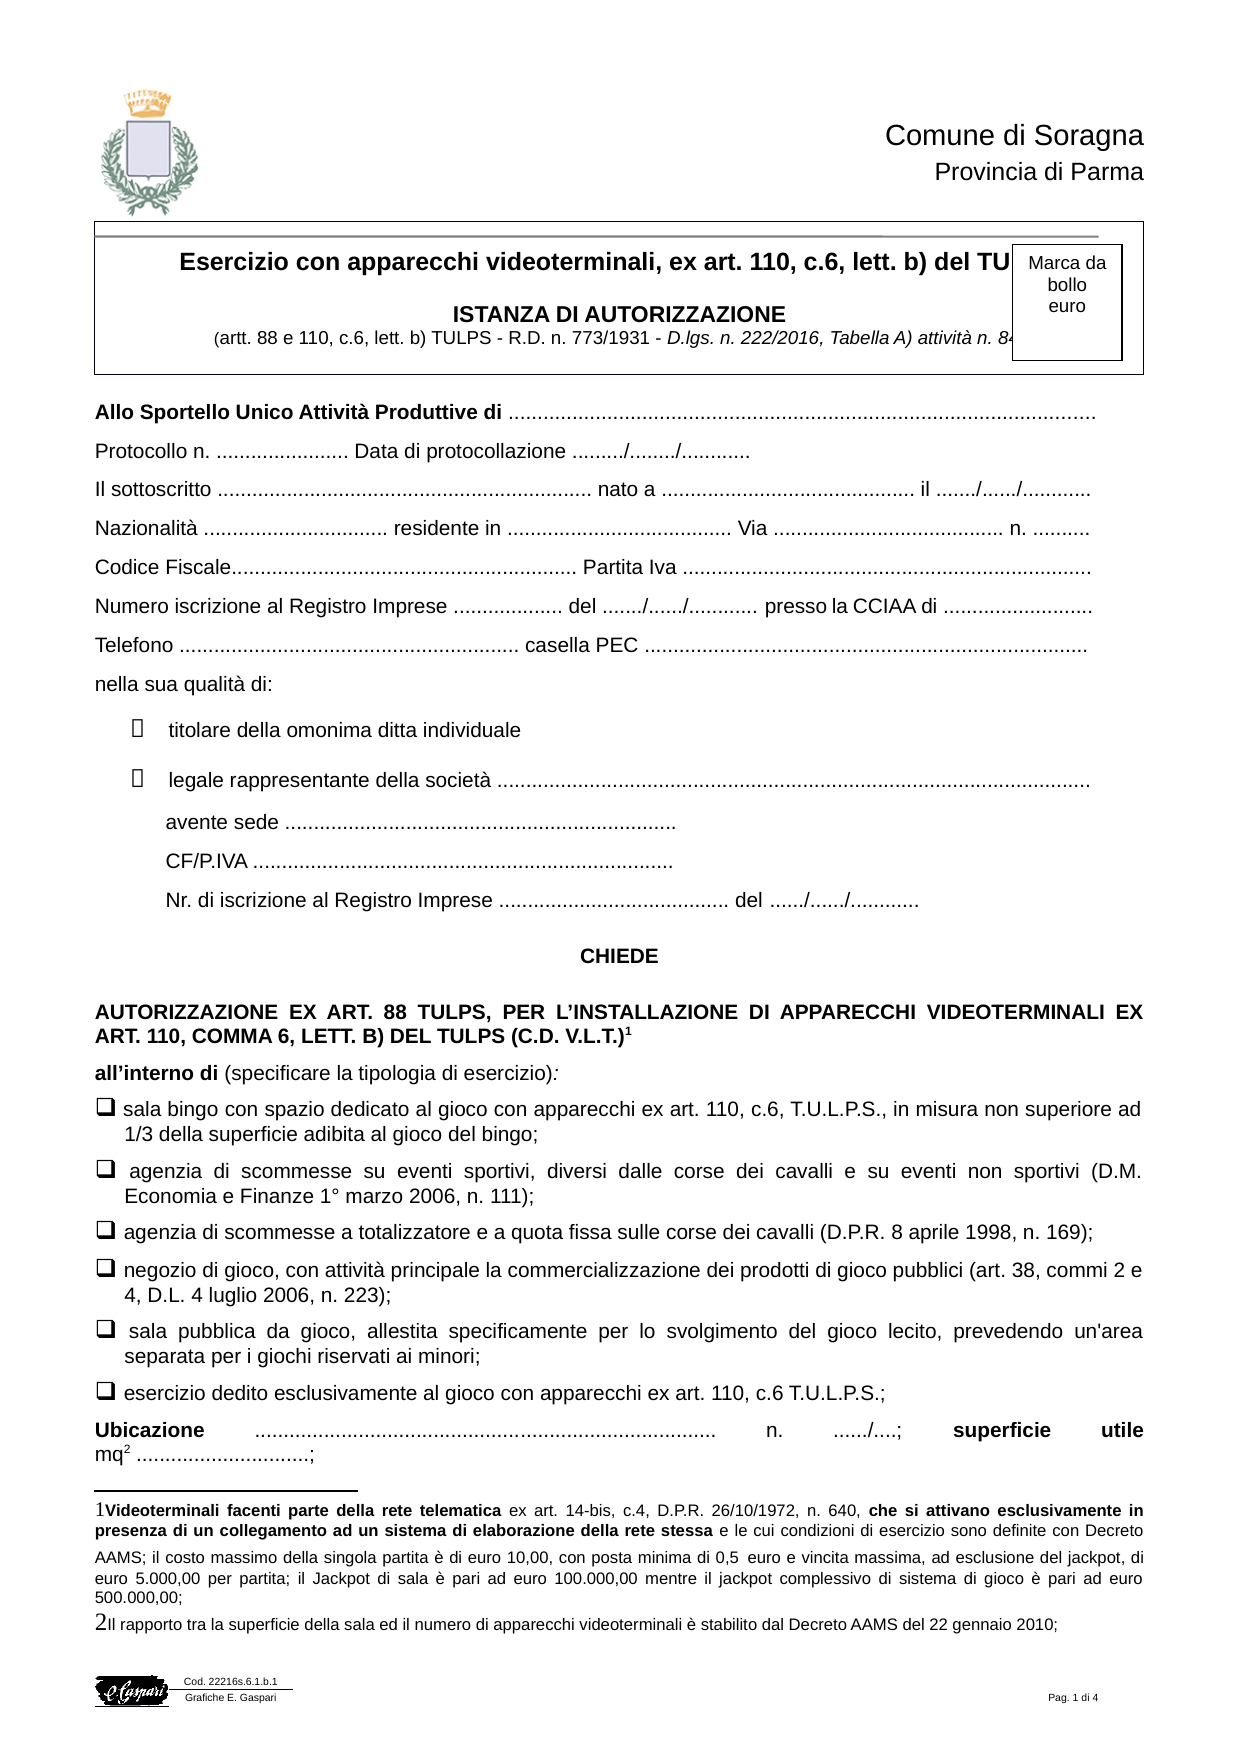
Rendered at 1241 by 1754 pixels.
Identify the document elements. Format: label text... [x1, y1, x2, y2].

text Nazionalità ................................ residente in ....................................... Via ........................................ n. .......... [94, 516, 1144, 540]
text  agenzia di scommesse a totalizzatore e a quota fissa sulle corse dei cavalli (D.P.R. 8 aprile 1998, n. 169); [94, 1220, 1144, 1245]
text Comune di Soragna [200, 118, 1144, 152]
text  esercizio dedito esclusivamente al gioco con apparecchi ex art. 110, c.6 T.U.L.P.S.; [94, 1380, 1144, 1405]
text Numero iscrizione al Registro Imprese ................... del ......./....../............ presso la CCIAA di .......................... [94, 594, 1144, 618]
text  sala pubblica da gioco, allestita specificamente per lo svolgimento del gioco lecito, prevedendo un'area separata per i giochi riservati ai minori; [94, 1319, 1144, 1368]
text Allo Sportello Unico Attività Produttive di [94, 399, 1144, 423]
text Nr. di iscrizione al Registro Imprese ........................................ del ....../....../............ [165, 888, 1144, 912]
text CHIEDE [94, 944, 1144, 968]
text  negozio di gioco, con attività principale la commercializzazione dei prodotti di gioco pubblici (art. 38, commi 2 e 4, D.L. 4 luglio 2006, n. 223); [94, 1257, 1144, 1306]
text Il sottoscritto ................................................................. nato a ............................................ il ......./....../............ [94, 477, 1144, 501]
picture [98, 87, 200, 219]
text Il rapporto tra la superficie della sala ed il numero di apparecchi videoterminali è stabilito dal Decreto AAMS del 22 gennaio 2010; [94, 1607, 1144, 1636]
text  agenzia di scommesse su eventi sportivi, diversi dalle corse dei cavalli e su eventi non sportivi (D.M. Economia e Finanze 1° marzo 2006, n. 111); [94, 1158, 1144, 1207]
text  sala bingo con spazio dedicato al gioco con apparecchi ex art. 110, c.6, T.U.L.P.S., in misura non superiore ad 1/3 della superficie adibita al gioco del bingo; [94, 1097, 1144, 1146]
text Ubicazione ................................................................................ n. ....../....; superficie utile mq ..............................; [94, 1418, 1144, 1466]
text  titolare della omonima ditta individuale [130, 710, 1144, 744]
text Protocollo n. ....................... Data di protocollazione ........./......../............ [94, 438, 1144, 462]
text Telefono ........................................................... casella PEC ............................................................................. [94, 633, 1144, 657]
text all’interno di (specificare la tipologia di esercizio): [94, 1061, 1144, 1084]
text CF/P.IVA ......................................................................... [165, 849, 1144, 873]
text Videoterminali facenti parte della rete telematica ex art. 14-bis, c.4, D.P.R. 26/10/1972, n. 640, che si attivano esclusivamente in presenza di un collegamento ad un sistema di elaborazione della rete stessa e le cui condizioni di esercizio sono definite con Decreto AAMS; il costo massimo della singola partita è di euro 10,00, con posta minima di 0,5 euro e vincita massima, ad esclusione del jackpot, di euro 5.000,00 per partita; il Jackpot di sala è pari ad euro 100.000,00 mentre il jackpot complessivo di sistema di gioco è pari ad euro 500.000,00; [94, 1497, 1144, 1607]
text nella sua qualità di: [94, 672, 1144, 696]
text Codice Fiscale............................................................ Partita Iva ....................................................................... [94, 555, 1144, 579]
text AUTORIZZAZIONE EX ART. 88 TULPS, PER L’INSTALLAZIONE DI APPARECCHI VIDEOTERMINALI EX ART. 110, COMMA 6, LETT. B) DEL TULPS (C.D. V.L.T.) [94, 1000, 1144, 1048]
text Provincia di Parma [200, 157, 1144, 185]
picture [94, 1674, 168, 1706]
table_header Esercizio con apparecchi videoterminali, ex art. 110, c.6, lett. b) del TULPS ISTANZA DI AUTORIZZAZIONE (artt. 88 e 110, c.6, lett. b) TULPS - R.D. n. 773/1931 - D.lgs. n. 222/2016, Tabella A) attività n. 84) [95, 222, 1143, 373]
text avente sede .................................................................... [165, 810, 1144, 834]
text  legale rappresentante della società ....................................................................................................... [130, 760, 1144, 794]
